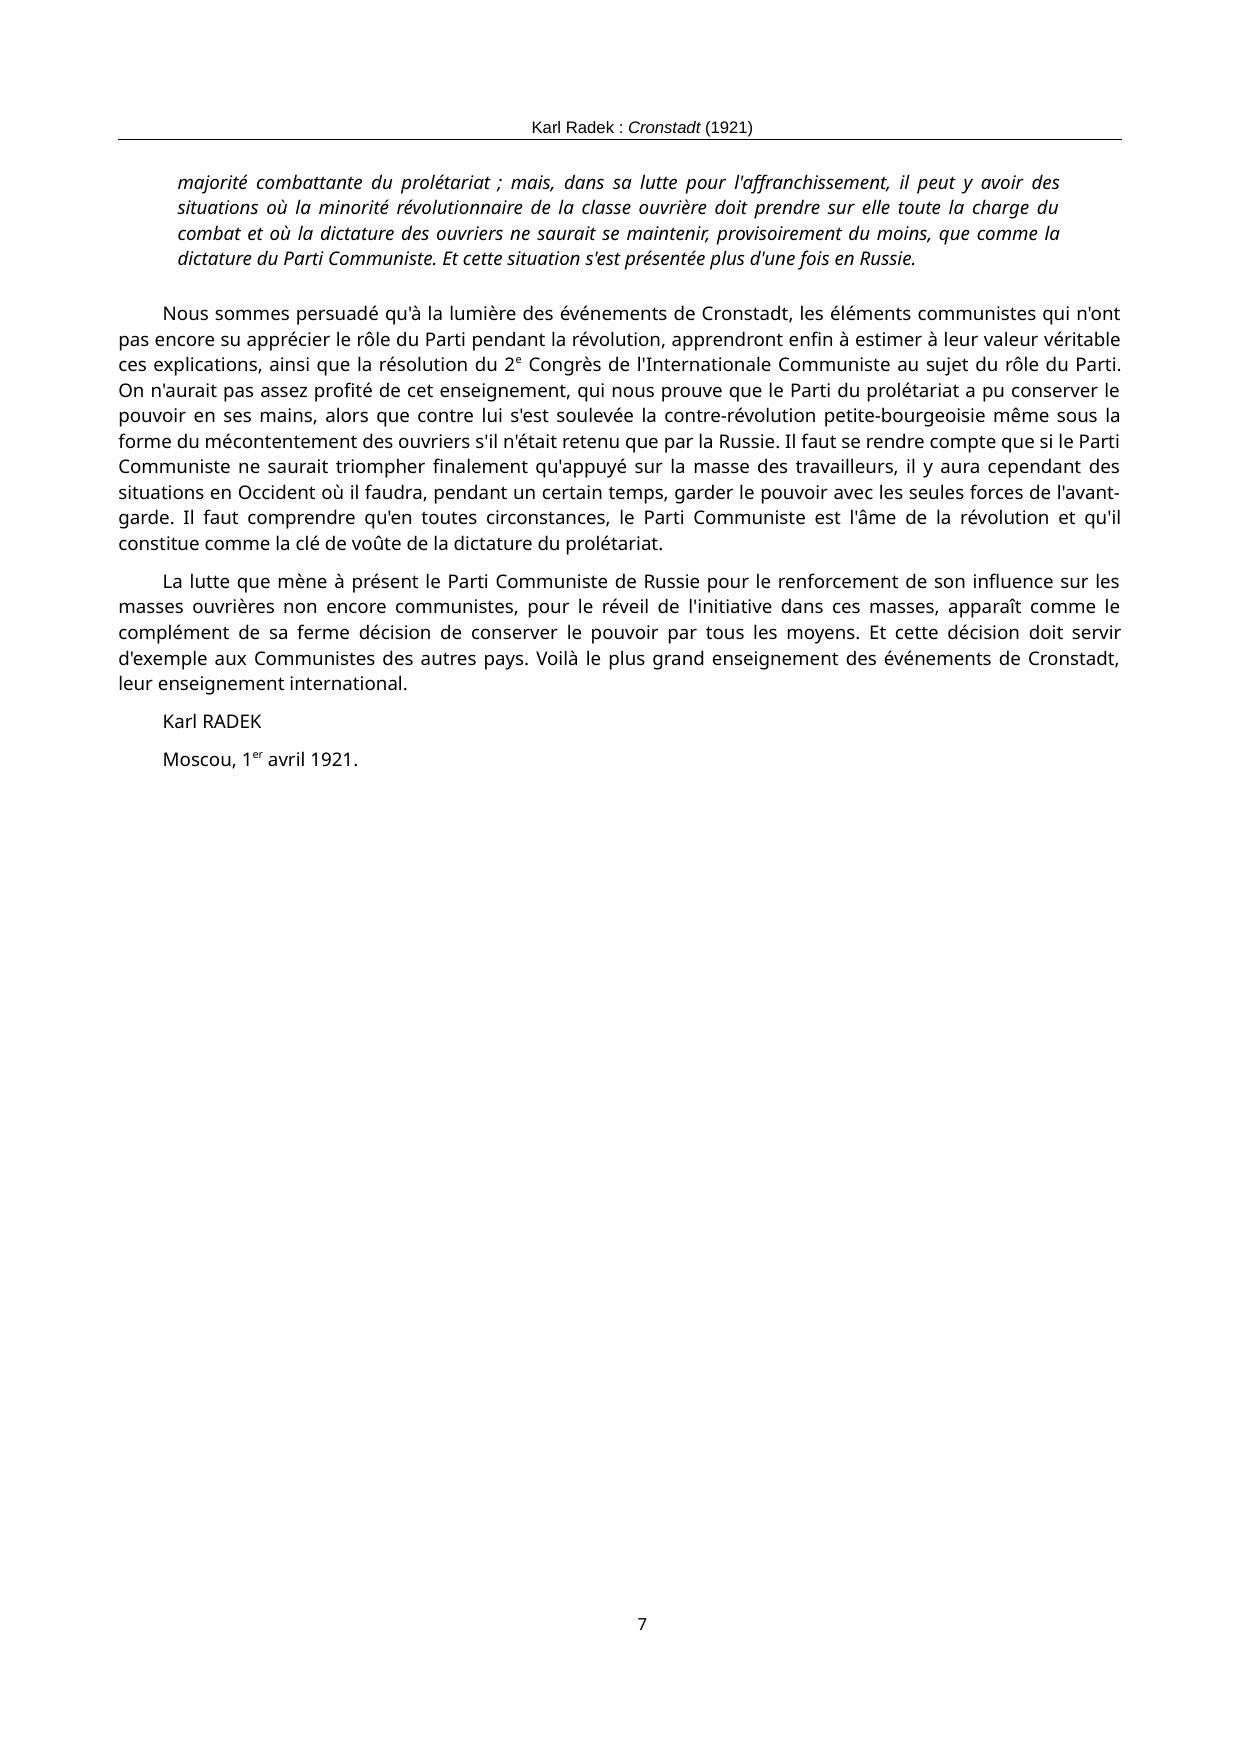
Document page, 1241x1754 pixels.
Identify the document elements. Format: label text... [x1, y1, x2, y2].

text Karl RADEK [118, 708, 1122, 734]
text La lutte que mène à présent le Parti Communiste de Russie pour le renforcement de son influence sur les masses ouvrières non encore communistes, pour le réveil de l'initiative dans ces masses, apparaît comme le complément de sa ferme décision de conserver le pouvoir par tous les moyens. Et cette décision doit servir d'exemple aux Communistes des autres pays. Voilà le plus grand enseignement des événements de Cronstadt, leur enseignement international. [118, 568, 1122, 696]
text majorité combattante du prolétariat ; mais, dans sa lutte pour l'affranchissement, il peut y avoir des situations où la minorité révolutionnaire de la classe ouvrière doit prendre sur elle toute la charge du combat et où la dictature des ouvriers ne saurait se maintenir, provisoirement du moins, que comme la dictature du Parti Communiste. Et cette situation s'est présentée plus d'une fois en Russie. [177, 169, 1063, 271]
text Moscou, 1er avril 1921. [118, 746, 1122, 772]
text Nous sommes persuadé qu'à la lumière des événements de Cronstadt, les éléments communistes qui n'ont pas encore su apprécier le rôle du Parti pendant la révolution, apprendront enfin à estimer à leur valeur véritable ces explications, ainsi que la résolution du 2e Congrès de l'Internationale Communiste au sujet du rôle du Parti. On n'aurait pas assez profité de cet enseignement, qui nous prouve que le Parti du prolétariat a pu conserver le pouvoir en ses mains, alors que contre lui s'est soulevée la contre-révolution petite-bourgeoisie même sous la forme du mécontentement des ouvriers s'il n'était retenu que par la Russie. Il faut se rendre compte que si le Parti Communiste ne saurait triompher finalement qu'appuyé sur la masse des travailleurs, il y aura cependant des situations en Occident où il faudra, pendant un certain temps, garder le pouvoir avec les seules forces de l'avant-garde. Il faut comprendre qu'en toutes circonstances, le Parti Communiste est l'âme de la révolution et qu'il constitue comme la clé de voûte de la dictature du prolétariat. [118, 301, 1122, 556]
